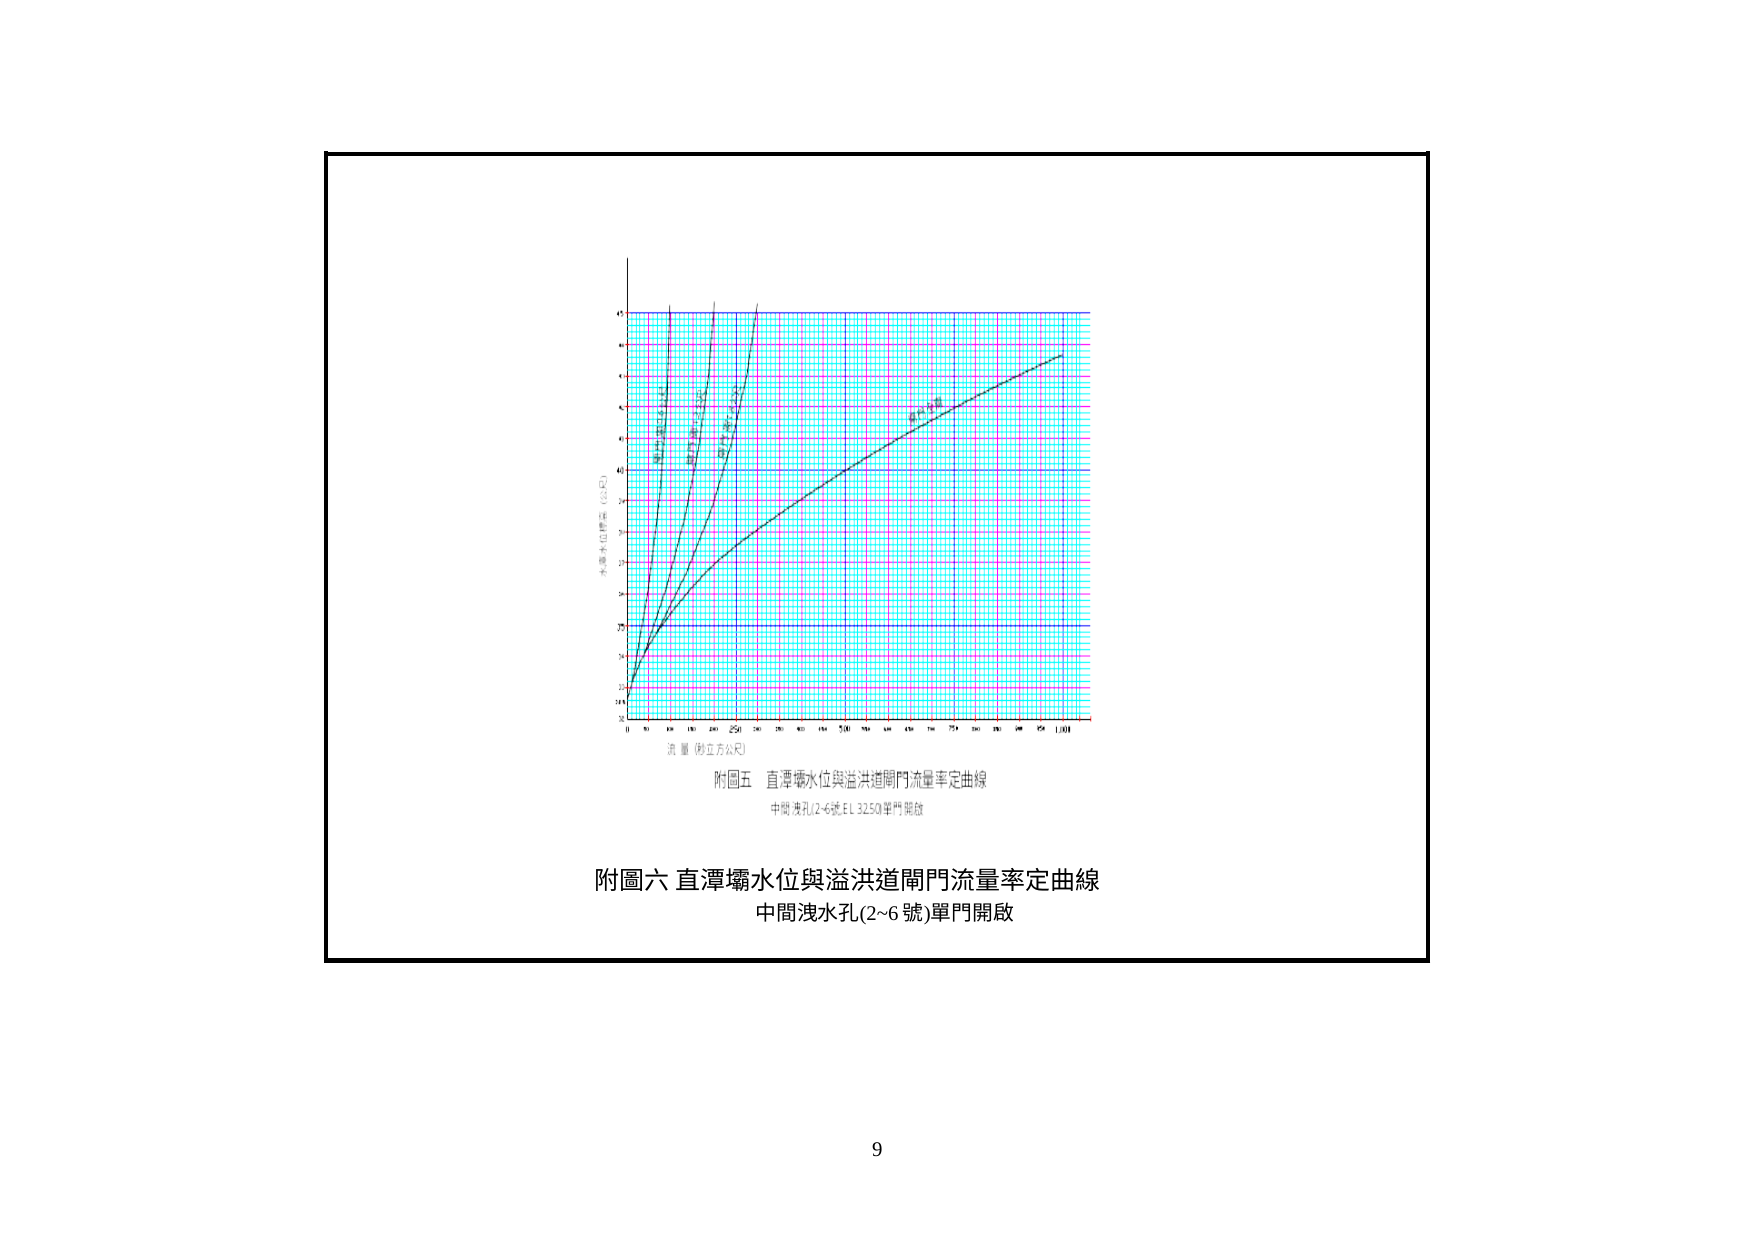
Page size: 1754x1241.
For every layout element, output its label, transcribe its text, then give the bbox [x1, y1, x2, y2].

text 中間洩水孔(2~6號)單門開啟 [594, 897, 1175, 927]
text 附圖六 直潭壩水位與溢洪道閘門流量率定曲線 [594, 860, 1175, 897]
